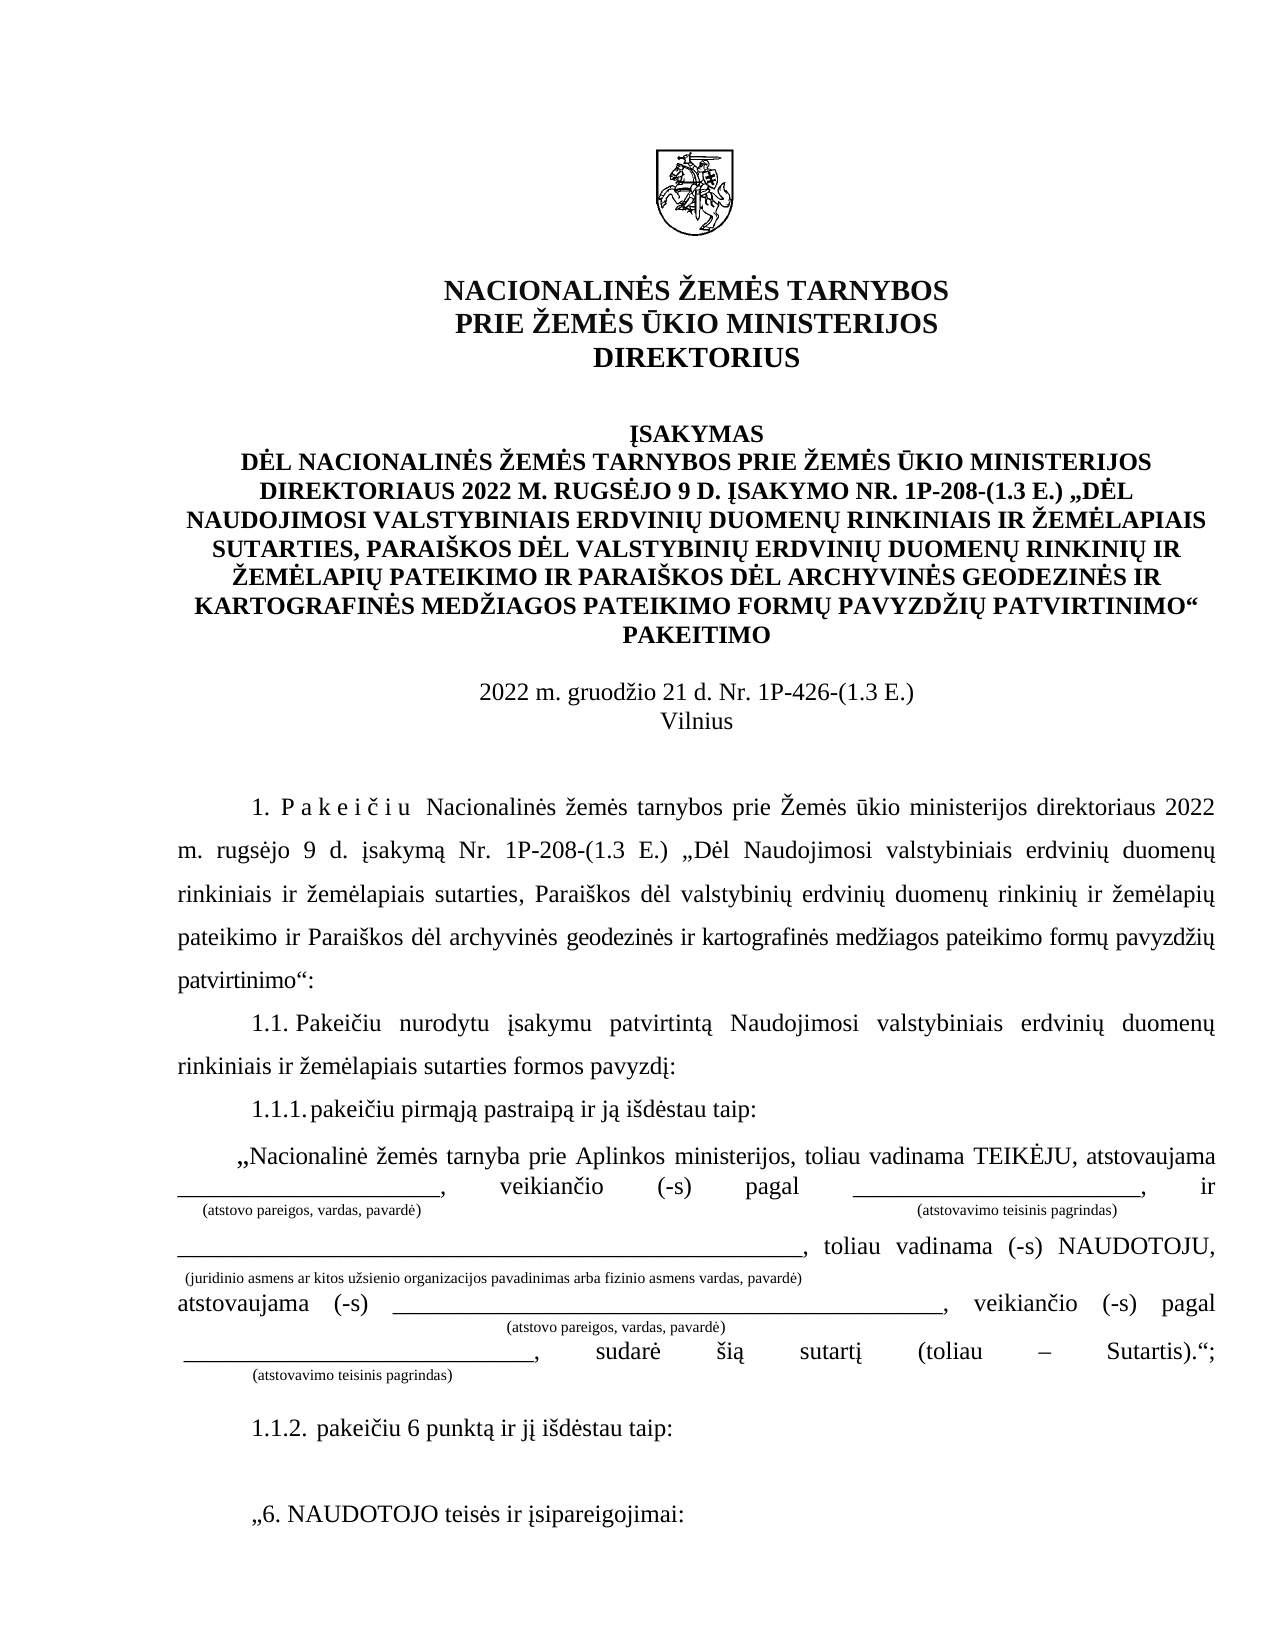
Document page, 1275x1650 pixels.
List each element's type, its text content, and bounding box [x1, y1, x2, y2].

text „Nacionalinė žemės tarnyba prie Aplinkos ministerijos, toliau vadinama TEIKĖJU, atstovaujama _____________________, veikiančio (-s) pagal _______________________, ir (atstovo pareigos, vardas, pavardė) (atstovavimo teisinis pagrindas) [177, 1137, 1216, 1219]
text NacionalinĖs ŽemĖs tarnybos [177, 273, 1216, 306]
text Vilnius [177, 706, 1216, 735]
text 1. Pakeičiu Nacionalinės žemės tarnybos prie Žemės ūkio ministerijos direktoriaus 2022 m. rugsėjo 9 d. įsakymą Nr. 1P-208-(1.3 E.) „Dėl Naudojimosi valstybiniais erdvinių duomenų rinkiniais ir žemėlapiais sutarties, Paraiškos dėl valstybinių erdvinių duomenų rinkinių ir žemėlapių pateikimo ir Paraiškos dėl archyvinės geodezinės ir kartografinės medžiagos pateikimo formų pavyzdžių patvirtinimo“: [177, 792, 1216, 994]
text 1.1.1. pakeičiu pirmąją pastraipą ir ją išdėstau taip: [177, 1094, 1216, 1123]
text 1.1. Pakeičiu nurodytu įsakymu patvirtintą Naudojimosi valstybiniais erdvinių duomenų rinkiniais ir žemėlapiais sutarties formos pavyzdį: [177, 1008, 1216, 1080]
text __________________________________________________, toliau vadinama (-s) NAUDOTOJU, (juridinio asmens ar kitos užsienio organizacijos pavadinimas arba fizinio asmens vardas, pavardė) [177, 1231, 1216, 1288]
text „6. NAUDOTOJO teisės ir įsipareigojimai: [177, 1499, 1216, 1528]
text PRIE ŽEMĖS ŪKIO MINISTERIJOS [177, 306, 1216, 340]
text direktorius [177, 340, 1216, 373]
text DĖL NACIONALINĖS ŽEMĖS TARNYBOS PRIE ŽEMĖS ŪKIO MINISTERIJOS DIREKTORIAUS 2022 M. rugsėjo 9 D. ĮSAKYMO nR. 1P-208-(1.3 E.) „DĖL Naudojimosi valstybiniais erdvinių duomenų rinkiniais ir žemėlapiais sutarties, PARAIŠKOS DĖL VALSTYBINIŲ ERDVINIŲ DUOMENŲ RINKINIŲ IR ŽEMĖLAPIŲ pateikimo IR PARAIŠKOS DĖL ARCHYVINĖS GEODEZINĖS IR KARTOGRAFINĖS MEDŽIAGOS PATEIKIMO FORMŲ PAVYZDŽIŲ PATVIRTINIMO“ PAKEITIMO [177, 447, 1216, 649]
text ____________________________, sudarė šią sutartį (toliau – Sutartis).“; (atstovavimo teisinis pagrindas) [177, 1336, 1216, 1384]
text atstovaujama (-s) ____________________________________________, veikiančio (-s) pagal (atstovo pareigos, vardas, pavardė) [177, 1288, 1216, 1336]
text įsakymas [177, 419, 1216, 447]
text 2022 m. gruodžio 21 d. Nr. 1P-426-(1.3 E.) [177, 677, 1216, 706]
text 1.1.2. pakeičiu 6 punktą ir jį išdėstau taip: [177, 1413, 1216, 1442]
